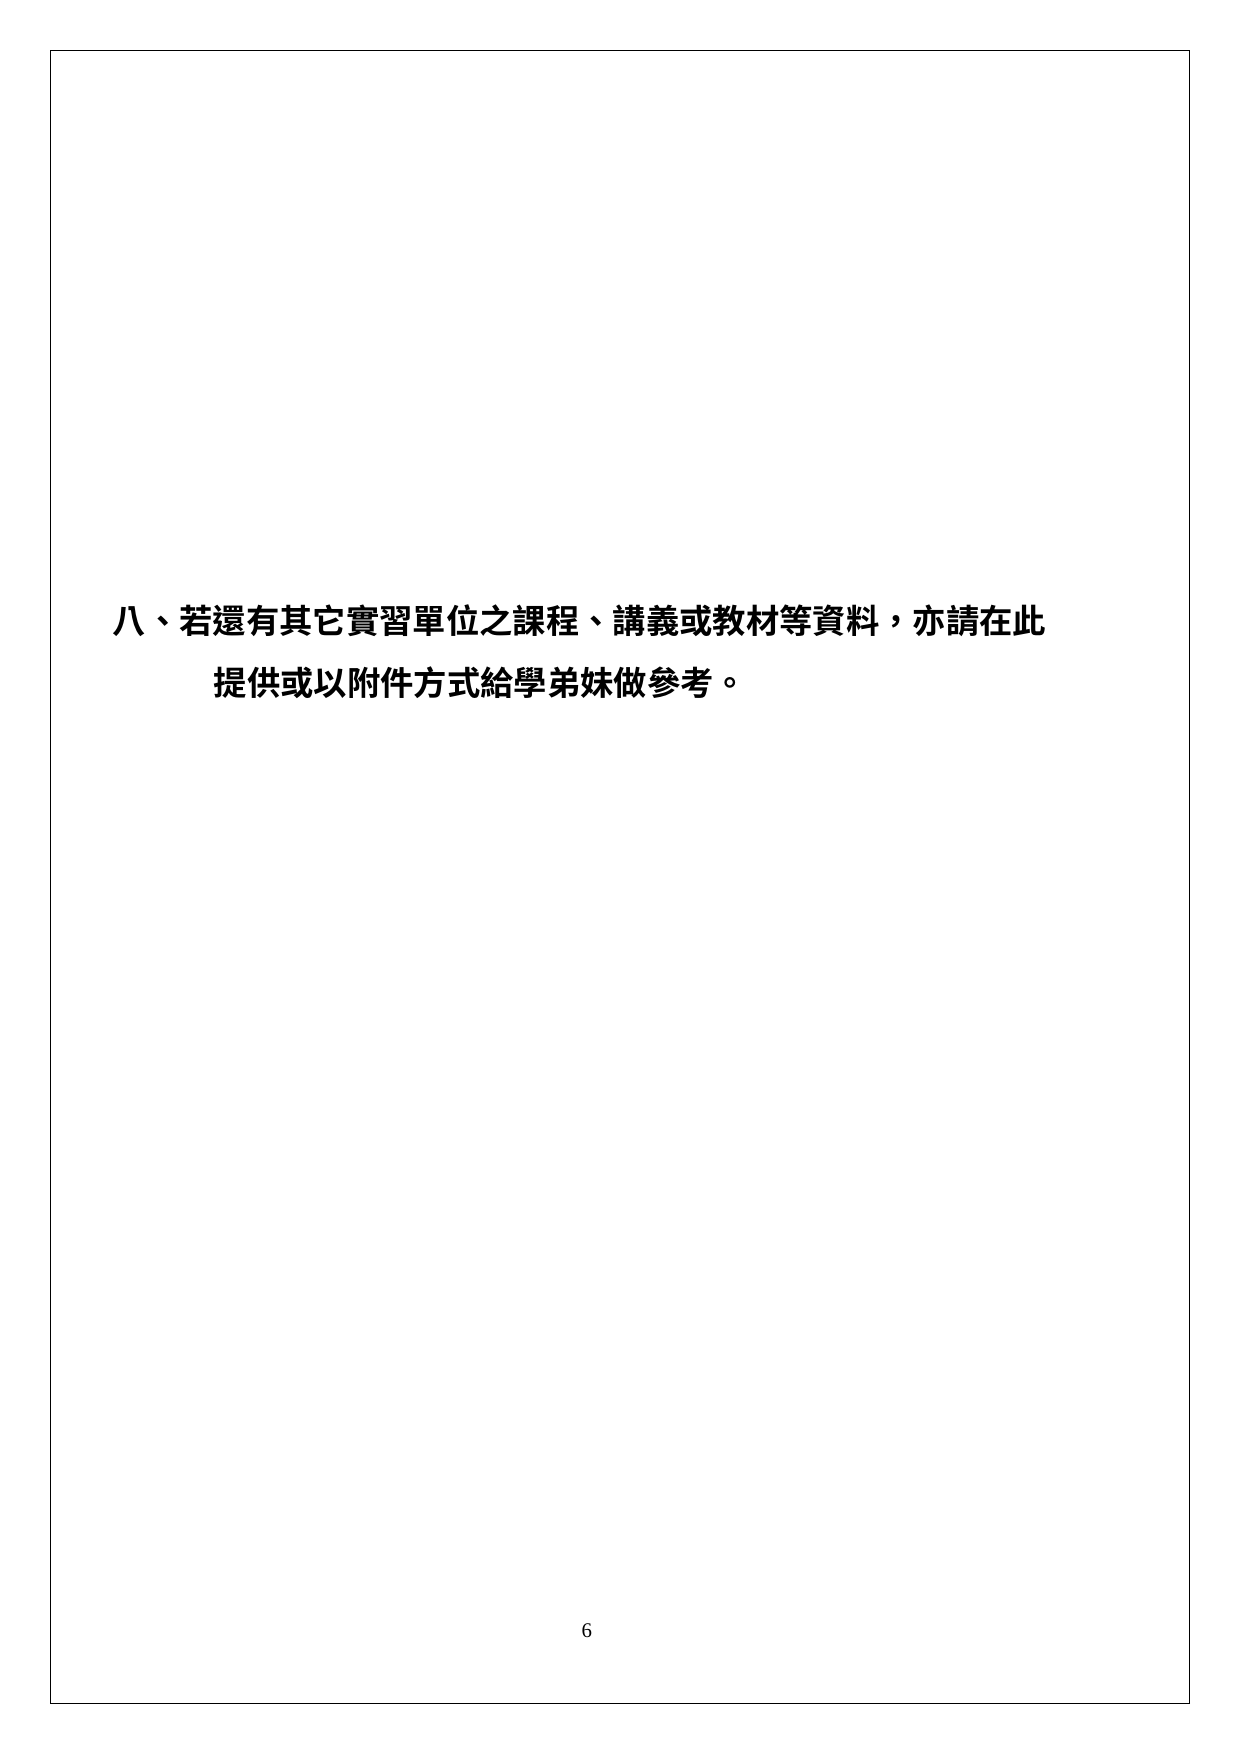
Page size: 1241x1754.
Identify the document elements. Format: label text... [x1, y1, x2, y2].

text 八、若還有其它實習單位之課程、講義或教材等資料，亦請在此提供或以附件方式給學弟妹做參考。 [112, 577, 1053, 702]
